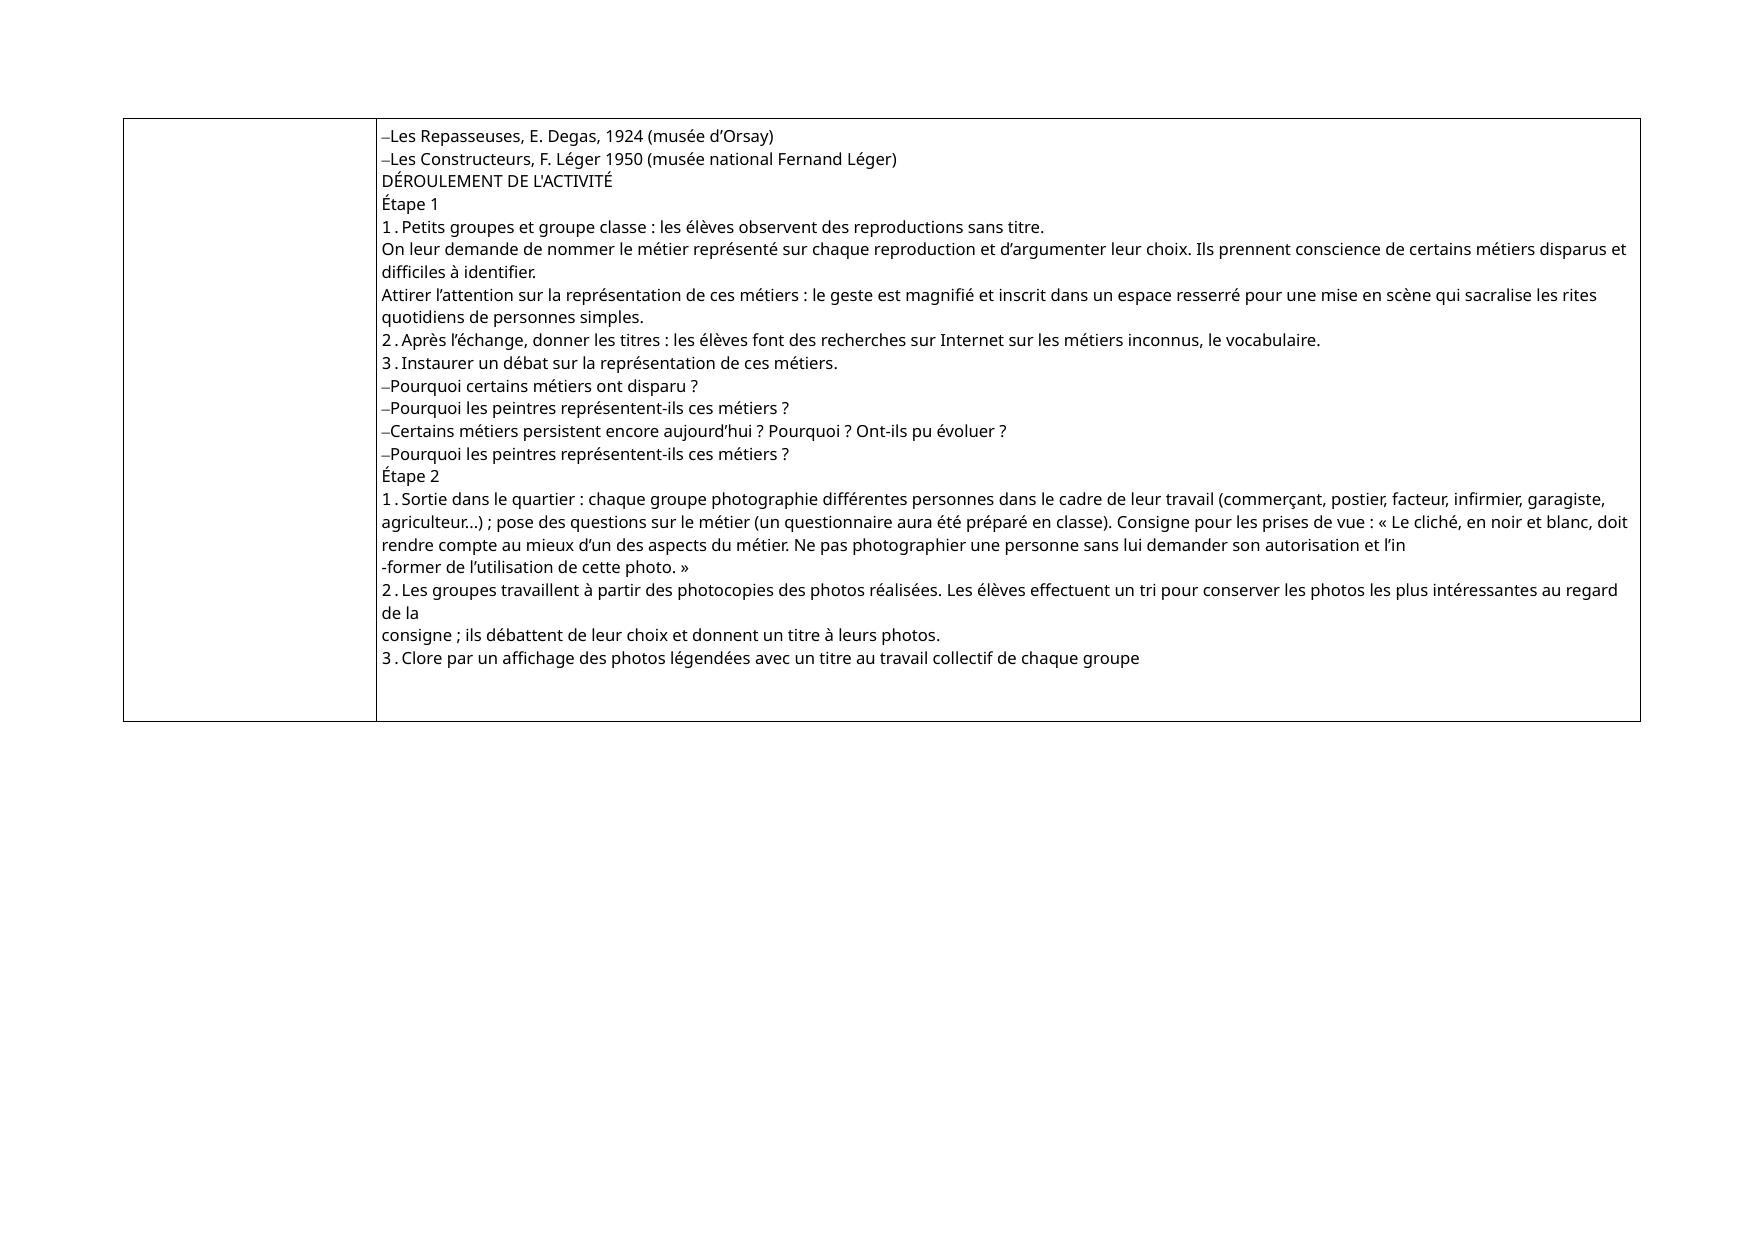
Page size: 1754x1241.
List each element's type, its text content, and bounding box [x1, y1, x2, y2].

table_cell [124, 119, 376, 721]
table_cell –Les Repasseuses, E. Degas, 1924 (musée d’Orsay) –Les Constructeurs, F. Léger 1950 (musée national Fernand Léger) DÉROULEMENT DE L'ACTIVITÉ Étape 1 1.Petits groupes et groupe classe : les élèves observent des reproductions sans titre. On leur demande de nommer le métier représenté sur chaque reproduction et d’argumenter leur choix. Ils prennent conscience de certains métiers disparus et difficiles à identifier. Attirer l’attention sur la représentation de ces métiers : le geste est magnifié et inscrit dans un espace resserré pour une mise en scène qui sacralise les rites quotidiens de personnes simples. 2.Après l’échange, donner les titres : les élèves font des recherches sur Internet sur les métiers inconnus, le vocabulaire. 3.Instaurer un débat sur la représentation de ces métiers. –Pourquoi certains métiers ont disparu ? –Pourquoi les peintres représentent-ils ces métiers ? –Certains métiers persistent encore aujourd’hui ? Pourquoi ? Ont-ils pu évoluer ? –Pourquoi les peintres représentent-ils ces métiers ? Étape 2 1.Sortie dans le quartier : chaque groupe photographie différentes personnes dans le cadre de leur travail (commerçant, postier, facteur, infirmier, garagiste, agriculteur...) ; pose des questions sur le métier (un questionnaire aura été préparé en classe). Consigne pour les prises de vue : « Le cliché, en noir et blanc, doit rendre compte au mieux d’un des aspects du métier. Ne pas photographier une personne sans lui demander son autorisation et l’in -former de l’utilisation de cette photo. » 2.Les groupes travaillent à partir des photocopies des photos réalisées. Les élèves effectuent un tri pour conserver les photos les plus intéressantes au regard de la consigne ; ils débattent de leur choix et donnent un titre à leurs photos. 3.Clore par un affichage des photos légendées avec un titre au travail collectif de chaque groupe [377, 119, 1640, 721]
